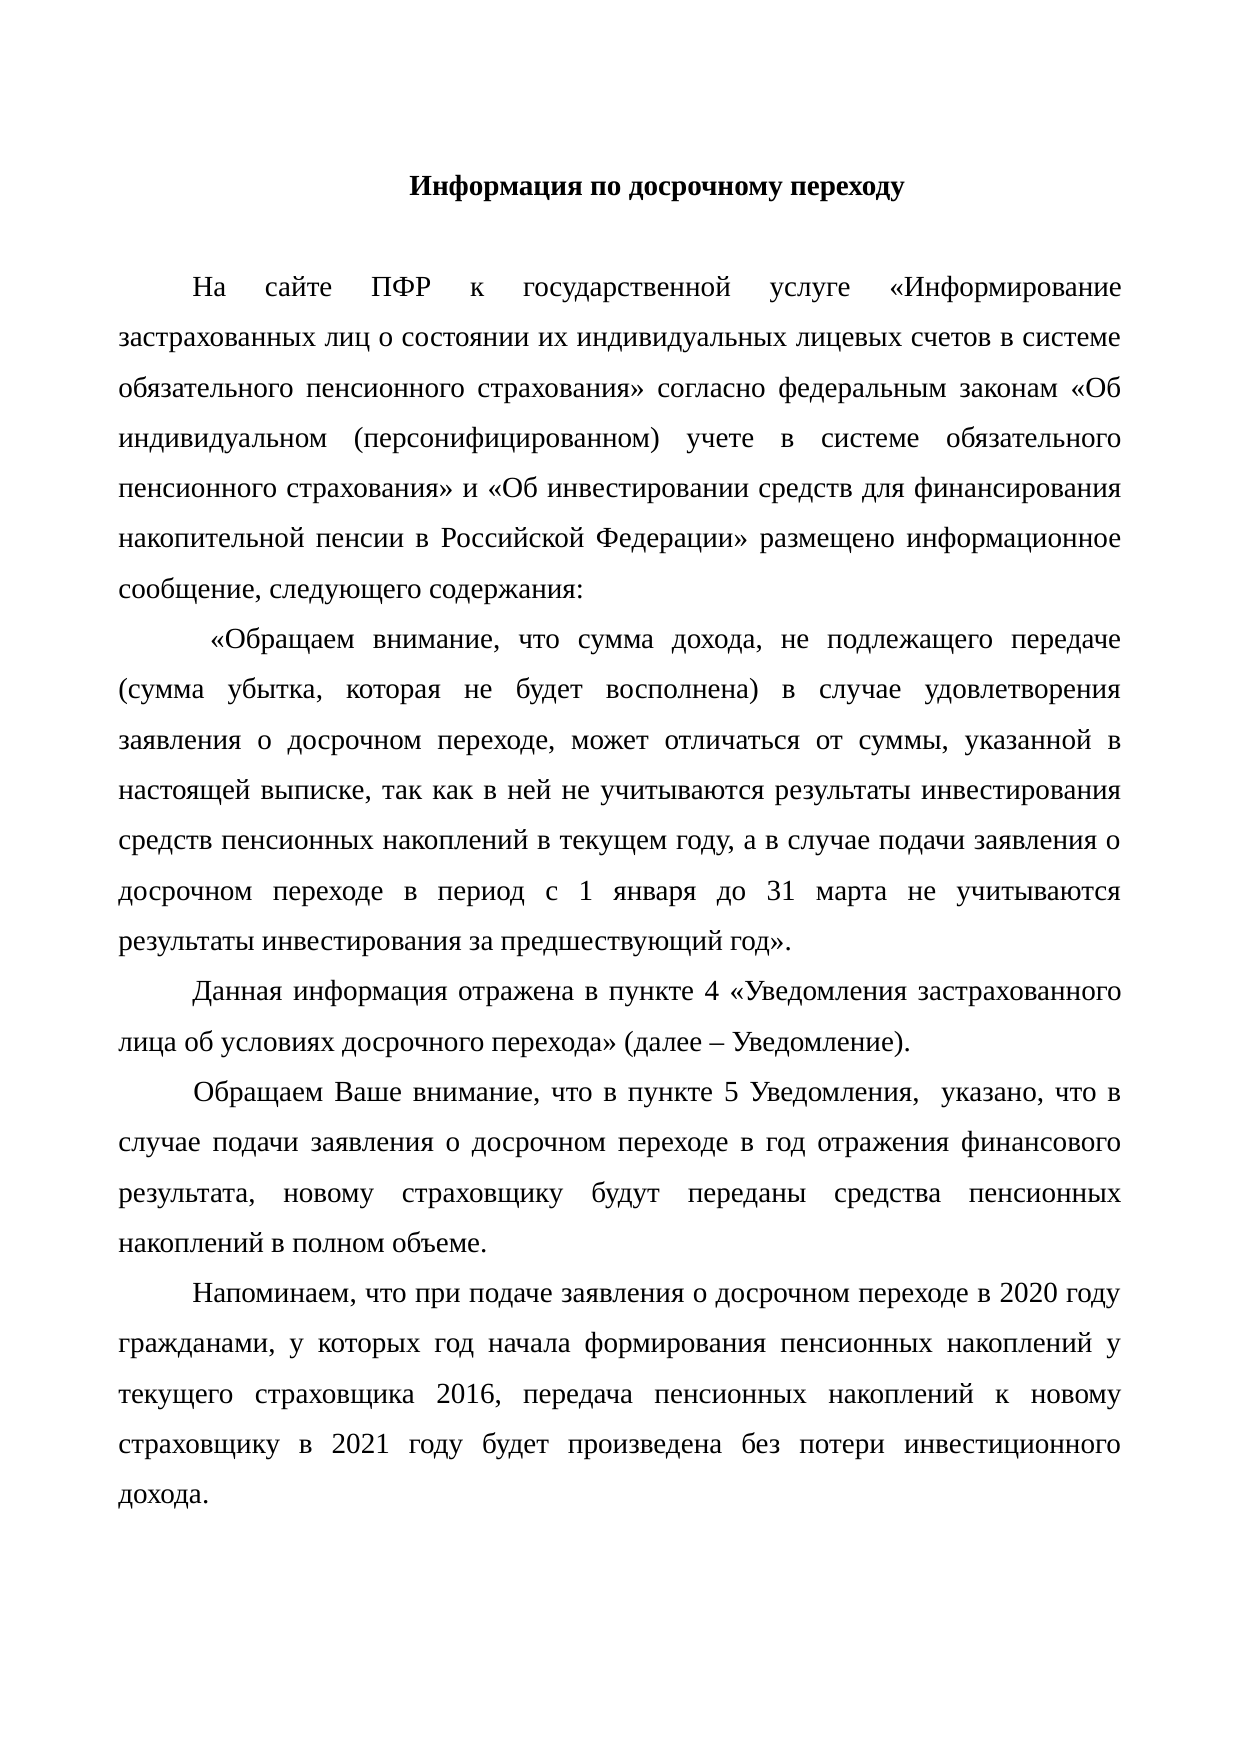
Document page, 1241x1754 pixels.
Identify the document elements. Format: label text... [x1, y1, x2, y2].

text Информация по досрочному переходу [118, 168, 1122, 202]
text Обращаем Ваше внимание, что в пункте 5 Уведомления, указано, что в случае подачи заявления о досрочном переходе в год отражения финансового результата, новому страховщику будут переданы средства пенсионных накоплений в полном объеме. [118, 1074, 1122, 1258]
text Данная информация отражена в пункте 4 «Уведомления застрахованного лица об условиях досрочного перехода» (далее – Уведомление). [118, 973, 1122, 1057]
text «Обращаем внимание, что сумма дохода, не подлежащего передаче (сумма убытка, которая не будет восполнена) в случае удовлетворения заявления о досрочном переходе, может отличаться от суммы, указанной в настоящей выписке, так как в ней не учитываются результаты инвестирования средств пенсионных накоплений в текущем году, а в случае подачи заявления о досрочном переходе в период с 1 января до 31 марта не учитываются результаты инвестирования за предшествующий год». [118, 621, 1122, 957]
text На сайте ПФР к государственной услуге «Информирование застрахованных лиц о состоянии их индивидуальных лицевых счетов в системе обязательного пенсионного страхования» согласно федеральным законам «Об индивидуальном (персонифицированном) учете в системе обязательного пенсионного страхования» и «Об инвестировании средств для финансирования накопительной пенсии в Российской Федерации» размещено информационное сообщение, следующего содержания: [118, 269, 1122, 604]
text Напоминаем, что при подаче заявления о досрочном переходе в 2020 году гражданами, у которых год начала формирования пенсионных накоплений у текущего страховщика 2016, передача пенсионных накоплений к новому страховщику в 2021 году будет произведена без потери инвестиционного дохода. [118, 1275, 1122, 1510]
